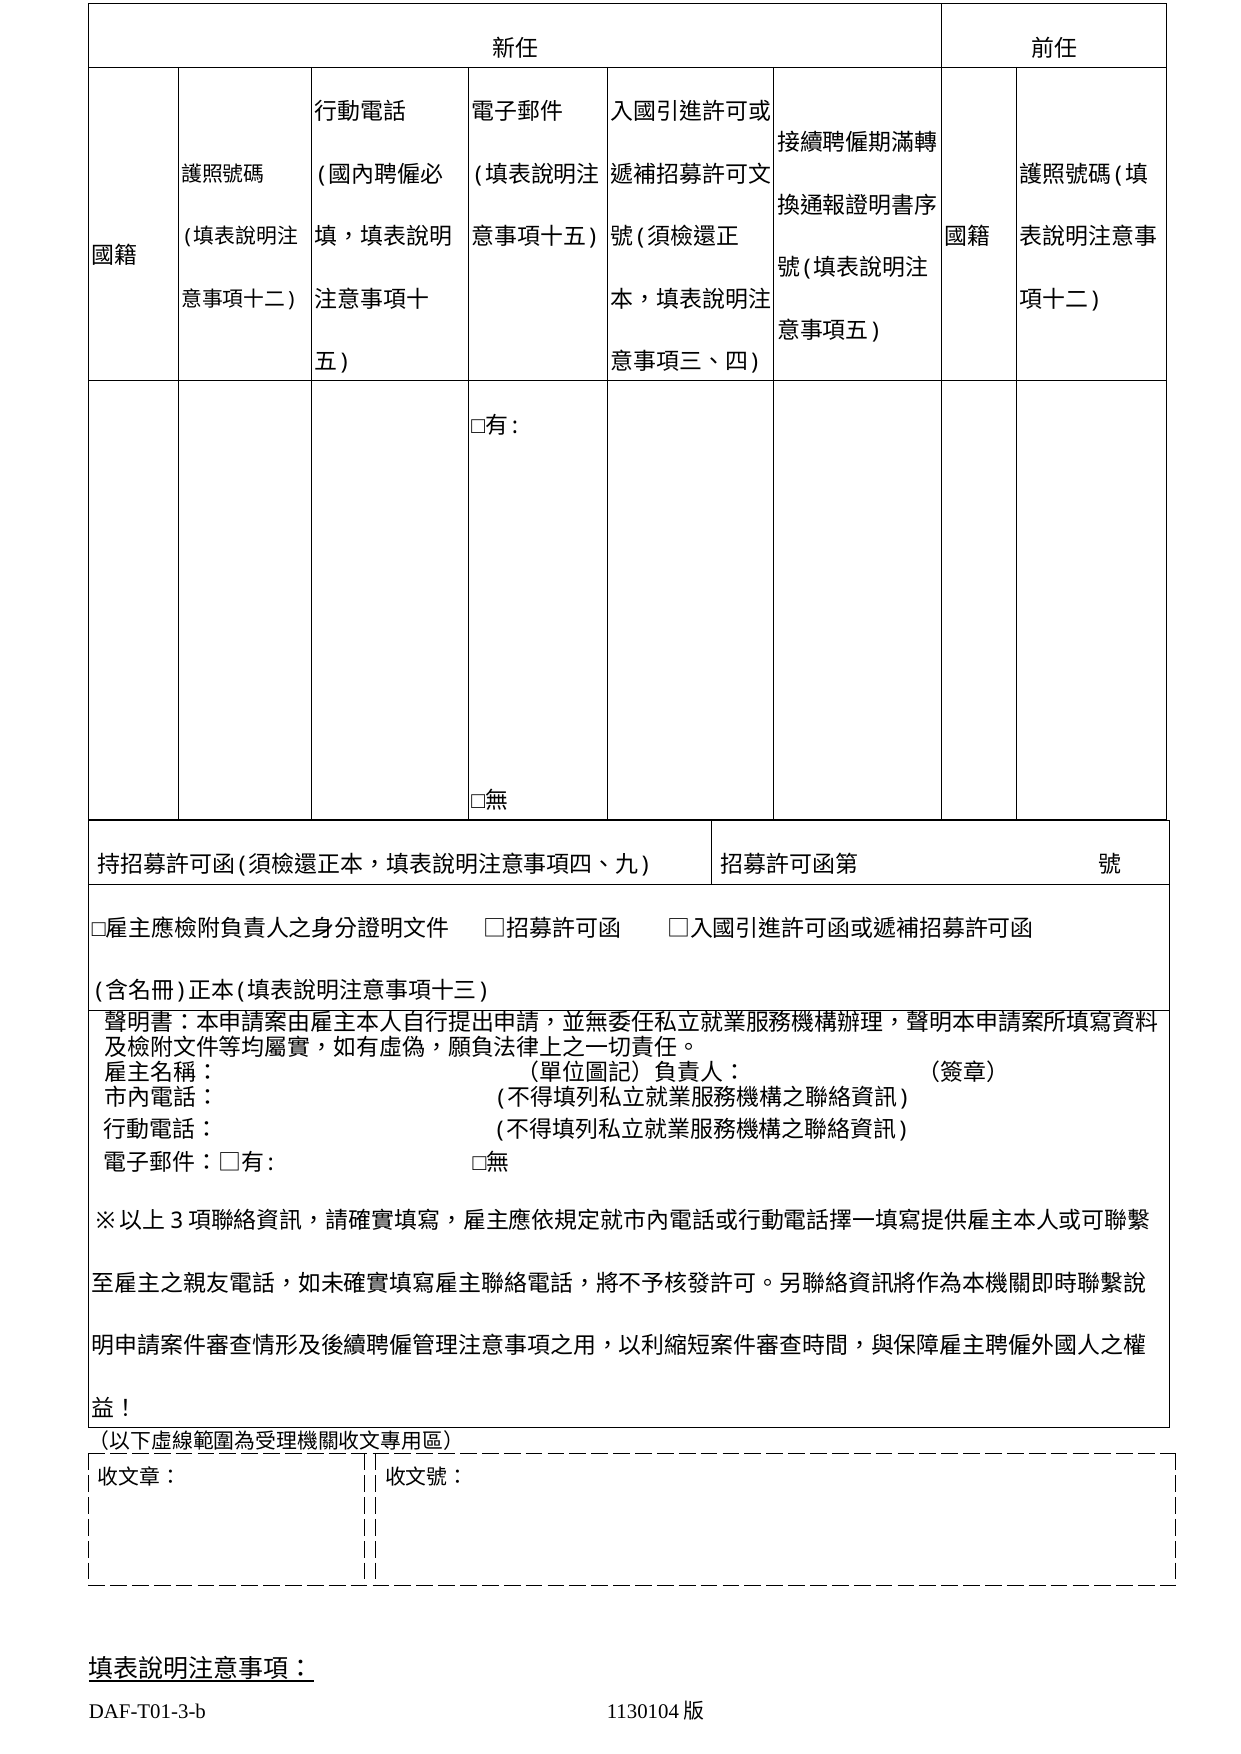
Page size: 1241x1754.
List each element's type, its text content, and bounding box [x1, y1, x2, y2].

table_cell 新任 [89, 4, 941, 67]
table_header 收文號： [376, 1453, 1176, 1585]
table_cell 聲明書：本申請案由雇主本人自行提出申請，並無委任私立就業服務機構辦理，聲明本申請案所填寫資料及檢附文件等均屬實，如有虛偽，願負法律上之一切責任。 雇主名稱： （單位圖記）負責人： （簽章） 市內電話： (不得填列私立就業服務機構之聯絡資訊) 行動電話： (不得填列私立就業服務機構之聯絡資訊) 電子郵件：□有: □無 ※以上3項聯絡資訊，請確實填寫，雇主應依規定就市內電話或行動電話擇一填寫提供雇主本人或可聯繫至雇主之親友電話，如未確實填寫雇主聯絡電話，將不予核發許可。另聯絡資訊將作為本機關即時聯繫說明申請案件審查情形及後續聘僱管理注意事項之用，以利縮短案件審查時間，與保障雇主聘僱外國人之權益！ [89, 1011, 1169, 1427]
table_cell 入國引進許可或遞補招募許可文號(須檢還正本，填表說明注意事項三、四) [608, 68, 773, 380]
text （以下虛線範圍為受理機關收文專用區） [89, 1428, 1157, 1453]
table_cell 接續聘僱期滿轉換通報證明書序號(填表說明注意事項五) [774, 68, 941, 380]
table_cell □雇主應檢附負責人之身分證明文件 □招募許可函 □入國引進許可函或遞補招募許可函 (含名冊)正本(填表說明注意事項十三) [89, 885, 1169, 1009]
table_cell [89, 381, 178, 819]
table_cell [608, 381, 773, 819]
table_cell 國籍 [89, 68, 178, 380]
table_cell [1017, 381, 1166, 819]
table_cell 護照號碼(填表說明注意事項十二) [1017, 68, 1166, 380]
text 填表說明注意事項： [89, 1649, 1157, 1685]
table_header 持招募許可函(須檢還正本，填表說明注意事項四、九) [89, 821, 711, 883]
table_cell 行動電話 (國內聘僱必填，填表說明注意事項十五) [312, 68, 468, 380]
table_cell 電子郵件 (填表說明注意事項十五) [469, 68, 607, 380]
table_cell [179, 381, 311, 819]
table_cell [942, 381, 1016, 819]
table_cell [774, 381, 941, 819]
table_cell □有: □無 [469, 381, 607, 819]
table_header 招募許可函第 號 [712, 821, 1169, 883]
table_cell 國籍 [942, 68, 1016, 380]
table_cell 前任 [942, 4, 1166, 67]
table_header [364, 1453, 376, 1585]
table_header 收文章： [89, 1453, 364, 1585]
table_cell [312, 381, 468, 819]
table_cell 護照號碼 (填表說明注意事項十二) [179, 68, 311, 380]
